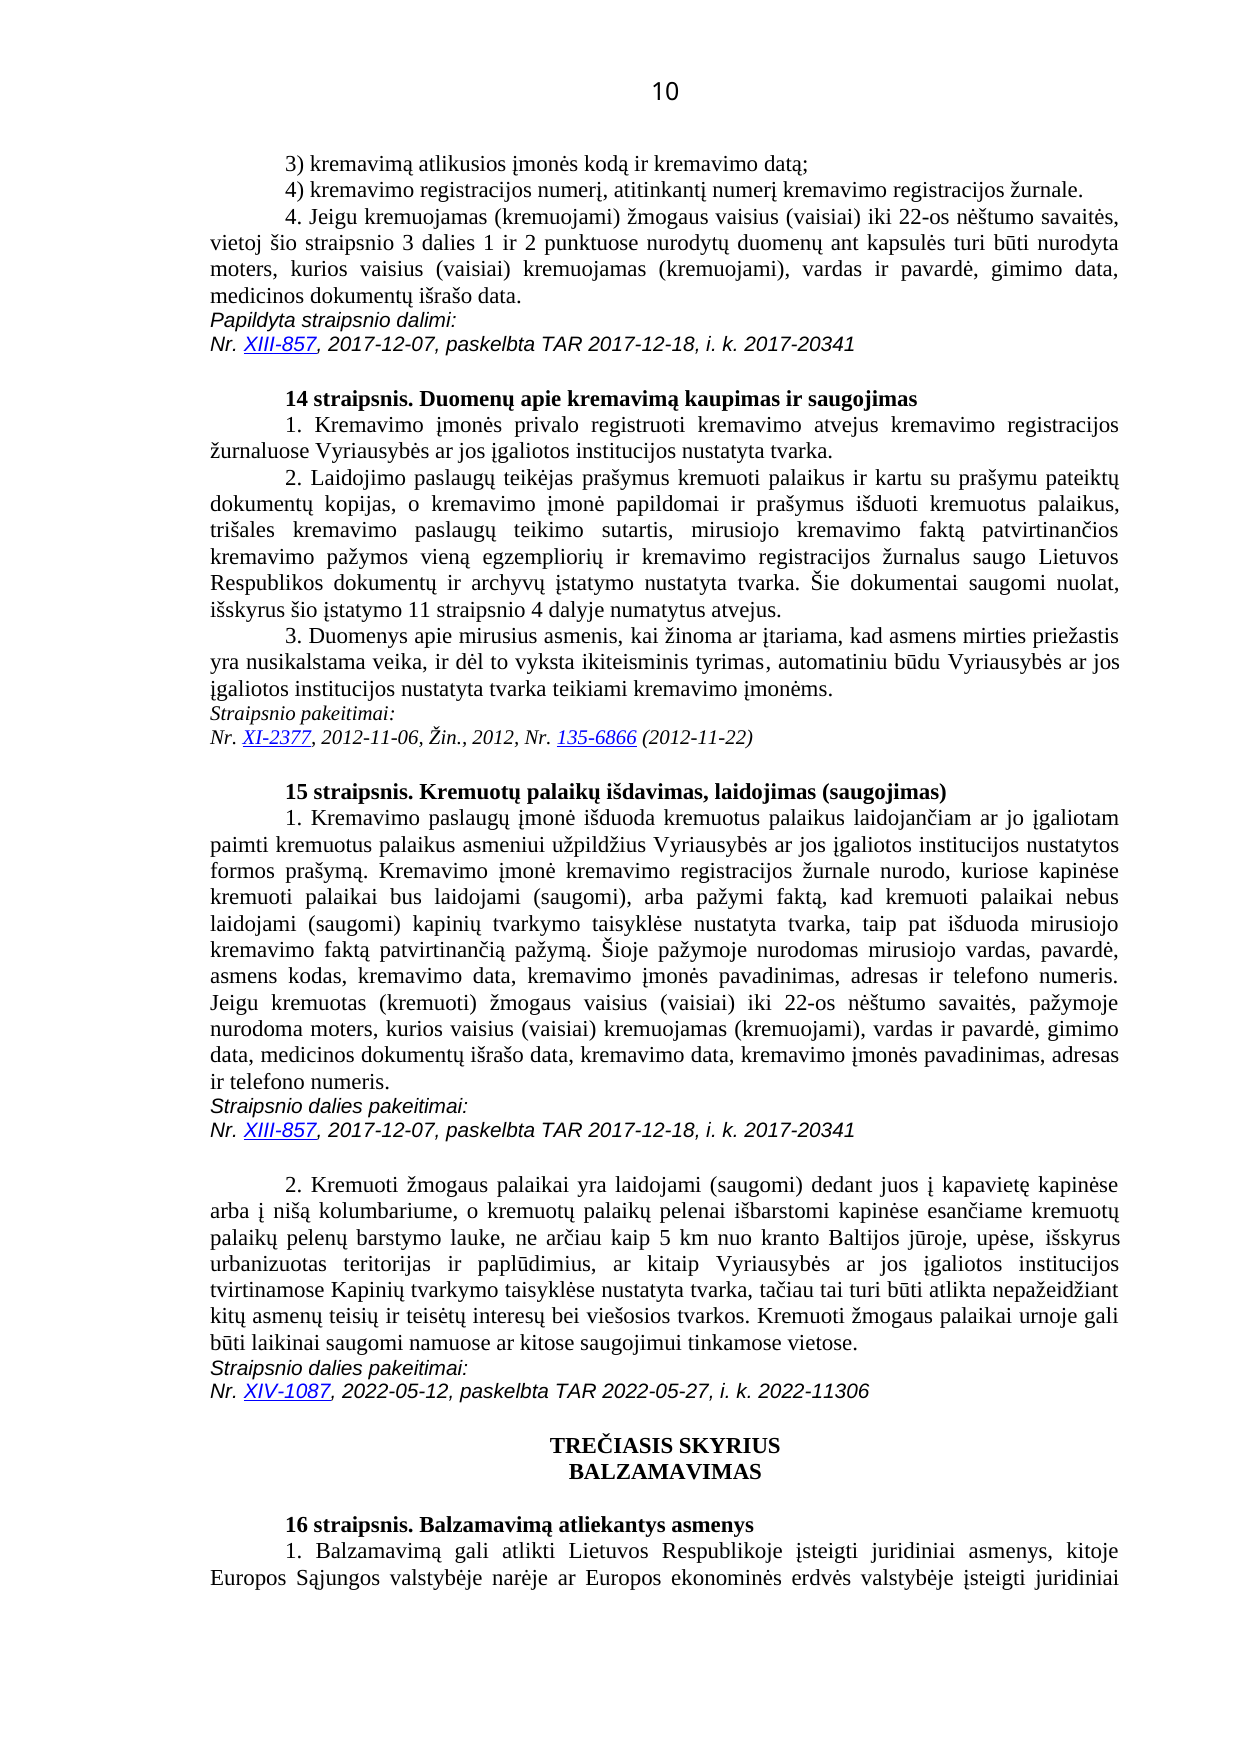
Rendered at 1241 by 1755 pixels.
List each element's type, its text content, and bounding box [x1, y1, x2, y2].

text 2. Laidojimo paslaugų teikėjas prašymus kremuoti palaikus ir kartu su prašymu pateiktų dokumentų kopijas, o kremavimo įmonė papildomai ir prašymus išduoti kremuotus palaikus, trišales kremavimo paslaugų teikimo sutartis, mirusiojo kremavimo faktą patvirtinančios kremavimo pažymos vieną egzempliorių ir kremavimo registracijos žurnalus saugo Lietuvos Respublikos dokumentų ir archyvų įstatymo nustatyta tvarka. Šie dokumentai saugomi nuolat, išskyrus šio įstatymo 11 straipsnio 4 dalyje numatytus atvejus. [210, 464, 1120, 622]
text Straipsnio dalies pakeitimai: [210, 1094, 1120, 1118]
text 3) kremavimą atlikusios įmonės kodą ir kremavimo datą; [210, 150, 1120, 176]
text Nr. XIII-857, 2017-12-07, paskelbta TAR 2017-12-18, i. k. 2017-20341 [210, 1118, 1120, 1142]
text 4) kremavimo registracijos numerį, atitinkantį numerį kremavimo registracijos žurnale. [210, 176, 1120, 203]
text BALZAMAVIMAS [210, 1458, 1120, 1485]
text 16 straipsnis. Balzamavimą atliekantys asmenys [210, 1511, 1120, 1537]
text 15 straipsnis. Kremuotų palaikų išdavimas, laidojimas (saugojimas) [210, 778, 1120, 804]
text Nr. XIII-857, 2017-12-07, paskelbta TAR 2017-12-18, i. k. 2017-20341 [210, 332, 1120, 356]
text 1. Kremavimo paslaugų įmonė išduoda kremuotus palaikus laidojančiam ar jo įgaliotam paimti kremuotus palaikus asmeniui užpildžius Vyriausybės ar jos įgaliotos institucijos nustatytos formos prašymą. Kremavimo įmonė kremavimo registracijos žurnale nurodo, kuriose kapinėse kremuoti palaikai bus laidojami (saugomi), arba pažymi faktą, kad kremuoti palaikai nebus laidojami (saugomi) kapinių tvarkymo taisyklėse nustatyta tvarka, taip pat išduoda mirusiojo kremavimo faktą patvirtinančią pažymą. Šioje pažymoje nurodomas mirusiojo vardas, pavardė, asmens kodas, kremavimo data, kremavimo įmonės pavadinimas, adresas ir telefono numeris. Jeigu kremuotas (kremuoti) žmogaus vaisius (vaisiai) iki 22-os nėštumo savaitės, pažymoje nurodoma moters, kurios vaisius (vaisiai) kremuojamas (kremuojami), vardas ir pavardė, gimimo data, medicinos dokumentų išrašo data, kremavimo data, kremavimo įmonės pavadinimas, adresas ir telefono numeris. [210, 804, 1120, 1094]
text 2. Kremuoti žmogaus palaikai yra laidojami (saugomi) dedant juos į kapavietę kapinėse arba į nišą kolumbariume, o kremuotų palaikų pelenai išbarstomi kapinėse esančiame kremuotų palaikų pelenų barstymo lauke, ne arčiau kaip 5 km nuo kranto Baltijos jūroje, upėse, išskyrus urbanizuotas teritorijas ir paplūdimius, ar kitaip Vyriausybės ar jos įgaliotos institucijos tvirtinamose Kapinių tvarkymo taisyklėse nustatyta tvarka, tačiau tai turi būti atlikta nepažeidžiant kitų asmenų teisių ir teisėtų interesų bei viešosios tvarkos. Kremuoti žmogaus palaikai urnoje gali būti laikinai saugomi namuose ar kitose saugojimui tinkamose vietose. [210, 1171, 1120, 1355]
text 4. Jeigu kremuojamas (kremuojami) žmogaus vaisius (vaisiai) iki 22-os nėštumo savaitės, vietoj šio straipsnio 3 dalies 1 ir 2 punktuose nurodytų duomenų ant kapsulės turi būti nurodyta moters, kurios vaisius (vaisiai) kremuojamas (kremuojami), vardas ir pavardė, gimimo data, medicinos dokumentų išrašo data. [210, 203, 1120, 308]
text Papildyta straipsnio dalimi: [210, 308, 1120, 332]
text 14 straipsnis. Duomenų apie kremavimą kaupimas ir saugojimas [210, 385, 1120, 411]
text Nr. XIV-1087, 2022-05-12, paskelbta TAR 2022-05-27, i. k. 2022-11306 [210, 1379, 1120, 1403]
text TREČIASIS SKYRIUS [210, 1432, 1120, 1458]
text 3. Duomenys apie mirusius asmenis, kai žinoma ar įtariama, kad asmens mirties priežastis yra nusikalstama veika, ir dėl to vyksta ikiteisminis tyrimas, automatiniu būdu Vyriausybės ar jos įgaliotos institucijos nustatyta tvarka teikiami kremavimo įmonėms. [210, 622, 1120, 701]
text Straipsnio dalies pakeitimai: [210, 1355, 1120, 1379]
text Nr. XI-2377, 2012-11-06, Žin., 2012, Nr. 135-6866 (2012-11-22) [210, 725, 1120, 749]
text Straipsnio pakeitimai: [210, 701, 1120, 725]
text 1. Kremavimo įmonės privalo registruoti kremavimo atvejus kremavimo registracijos žurnaluose Vyriausybės ar jos įgaliotos institucijos nustatyta tvarka. [210, 411, 1120, 464]
text 1. Balzamavimą gali atlikti Lietuvos Respublikoje įsteigti juridiniai asmenys, kitoje Europos Sąjungos valstybėje narėje ar Europos ekonominės erdvės valstybėje įsteigti juridiniai [210, 1537, 1120, 1590]
